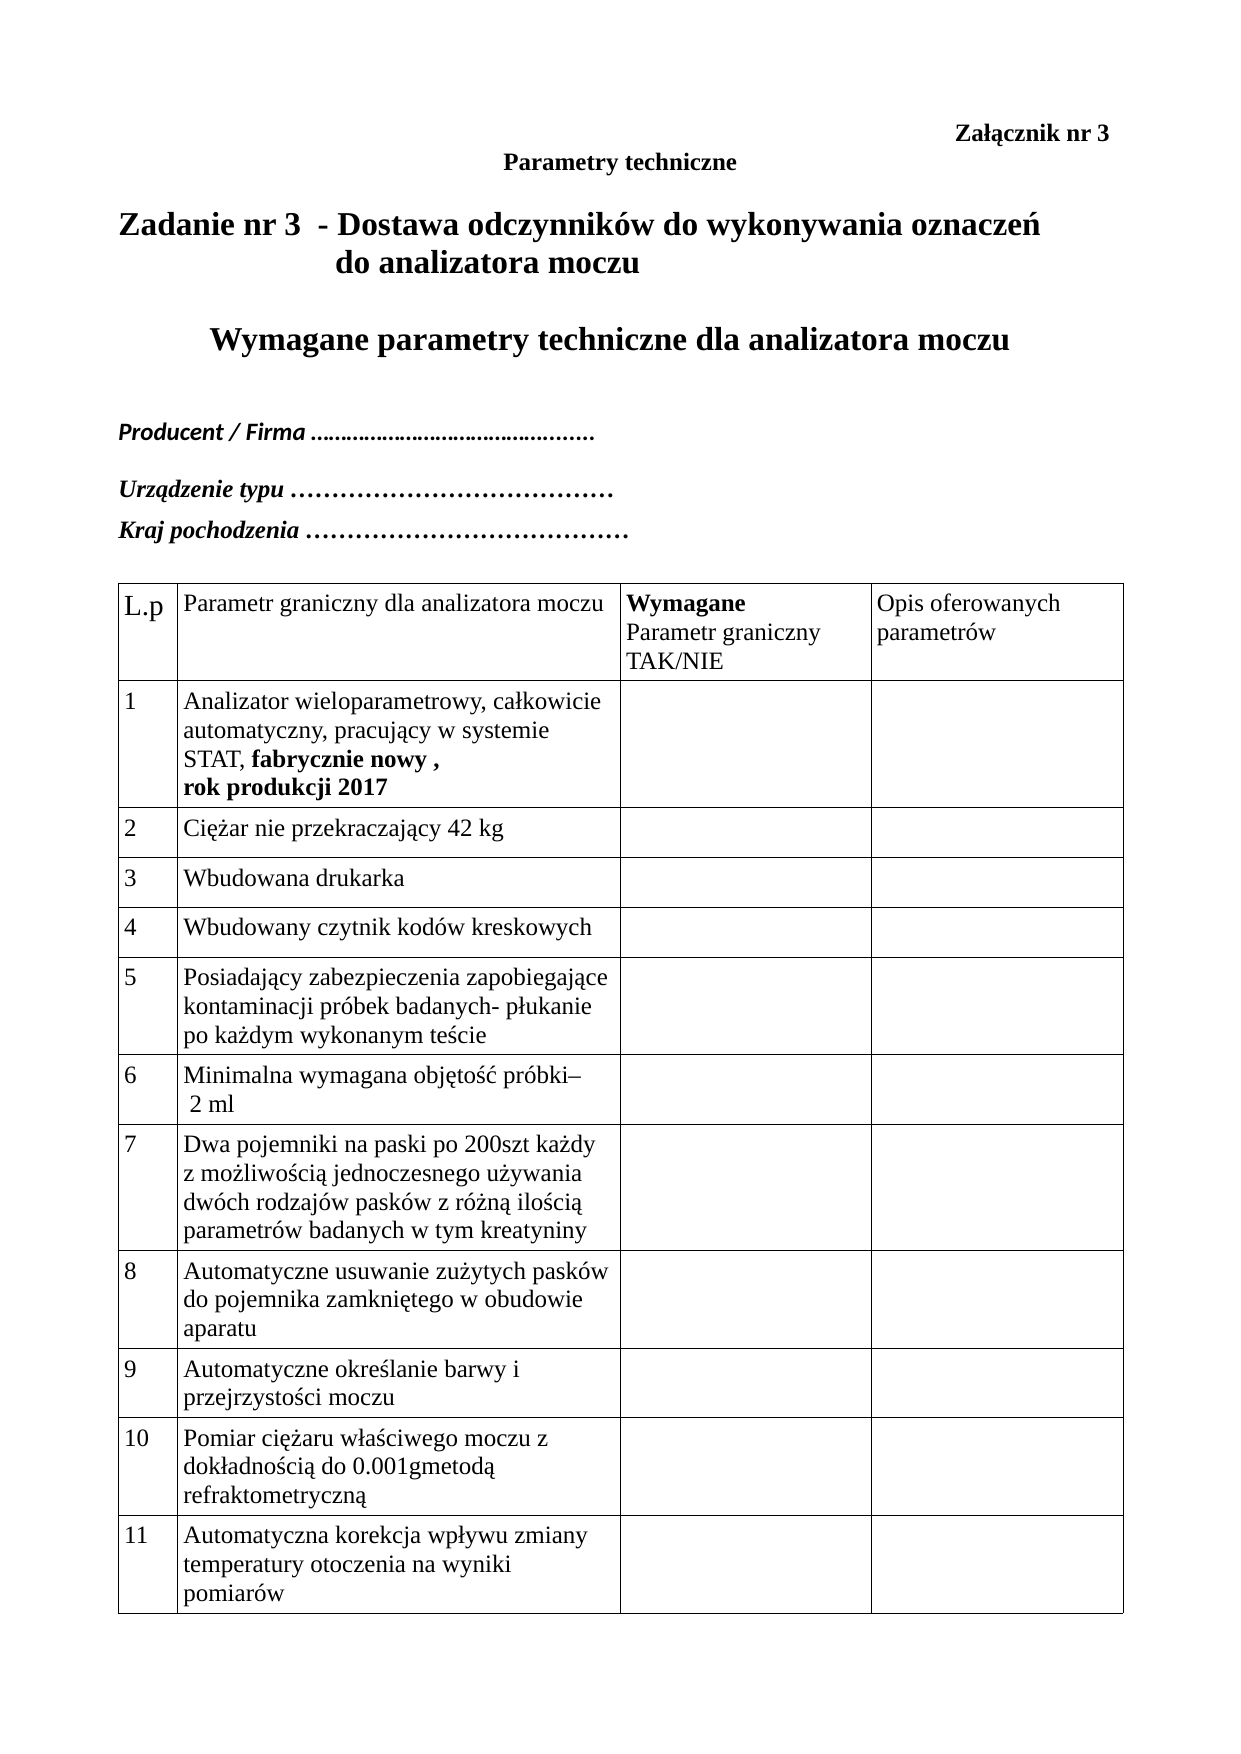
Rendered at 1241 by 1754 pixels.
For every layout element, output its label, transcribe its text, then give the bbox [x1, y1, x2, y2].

table_cell 7 [119, 1125, 177, 1250]
text Kraj pochodzenia ………………………………… [118, 515, 1122, 544]
text Parametry techniczne [118, 147, 1122, 176]
table_cell [872, 858, 1123, 907]
text Załącznik nr 3 [118, 118, 1122, 147]
table_cell [621, 808, 871, 857]
text Wymagane parametry techniczne dla analizatora moczu [118, 319, 1122, 358]
table_cell [621, 1516, 871, 1612]
table_cell [872, 1251, 1123, 1348]
table_cell 5 [119, 958, 177, 1054]
table_cell Pomiar ciężaru właściwego moczu z dokładnością do 0.001gmetodą refraktometryczną [178, 1418, 620, 1515]
table_cell 4 [119, 908, 177, 957]
table_cell Automatyczne usuwanie zużytych pasków do pojemnika zamkniętego w obudowie aparatu [178, 1251, 620, 1348]
table_cell Dwa pojemniki na paski po 200szt każdy z możliwością jednoczesnego używania dwóch rodzajów pasków z różną ilością parametrów badanych w tym kreatyniny [178, 1125, 620, 1250]
table_cell Automatyczne określanie barwy i przejrzystości moczu [178, 1349, 620, 1417]
table_cell 6 [119, 1055, 177, 1123]
table_cell [621, 681, 871, 807]
table_cell Posiadający zabezpieczenia zapobiegające kontaminacji próbek badanych- płukanie po każdym wykonanym teście [178, 958, 620, 1054]
table_cell Analizator wieloparametrowy, całkowicie automatyczny, pracujący w systemie STAT, fabrycznie nowy , rok produkcji 2017 [178, 681, 620, 807]
table_cell Wbudowana drukarka [178, 858, 620, 907]
table_cell 2 [119, 808, 177, 857]
table_cell [872, 808, 1123, 857]
table_cell Minimalna wymagana objętość próbki– 2 ml [178, 1055, 620, 1123]
table_cell Ciężar nie przekraczający 42 kg [178, 808, 620, 857]
table_cell [621, 1251, 871, 1348]
table_cell [621, 1055, 871, 1123]
table_cell [621, 1349, 871, 1417]
table_cell [872, 958, 1123, 1054]
table_cell [872, 908, 1123, 957]
table_header Opis oferowanych parametrów [872, 584, 1123, 680]
table_cell 11 [119, 1516, 177, 1612]
text Producent / Firma …………………………………........ [118, 416, 1122, 446]
table_cell 9 [119, 1349, 177, 1417]
table_cell 8 [119, 1251, 177, 1348]
table_header Parametr graniczny dla analizatora moczu [178, 584, 620, 680]
table_cell [872, 681, 1123, 807]
table_cell [872, 1125, 1123, 1250]
table_cell 3 [119, 858, 177, 907]
table_cell Automatyczna korekcja wpływu zmiany temperatury otoczenia na wyniki pomiarów [178, 1516, 620, 1612]
table_cell 10 [119, 1418, 177, 1515]
text do analizatora moczu [118, 243, 1122, 281]
table_header L.p [119, 584, 177, 680]
text Urządzenie typu ………………………………… [118, 474, 1122, 503]
table_cell [621, 958, 871, 1054]
table_cell [872, 1055, 1123, 1123]
table_header Wymagane Parametr graniczny TAK/NIE [621, 584, 871, 680]
table_cell [621, 908, 871, 957]
table_cell [872, 1418, 1123, 1515]
table_cell [621, 1418, 871, 1515]
table_cell [872, 1516, 1123, 1612]
text Zadanie nr 3 - Dostawa odczynników do wykonywania oznaczeń [118, 204, 1122, 243]
table_cell [872, 1349, 1123, 1417]
table_cell [621, 858, 871, 907]
table_cell 1 [119, 681, 177, 807]
table_cell [621, 1125, 871, 1250]
table_cell Wbudowany czytnik kodów kreskowych [178, 908, 620, 957]
